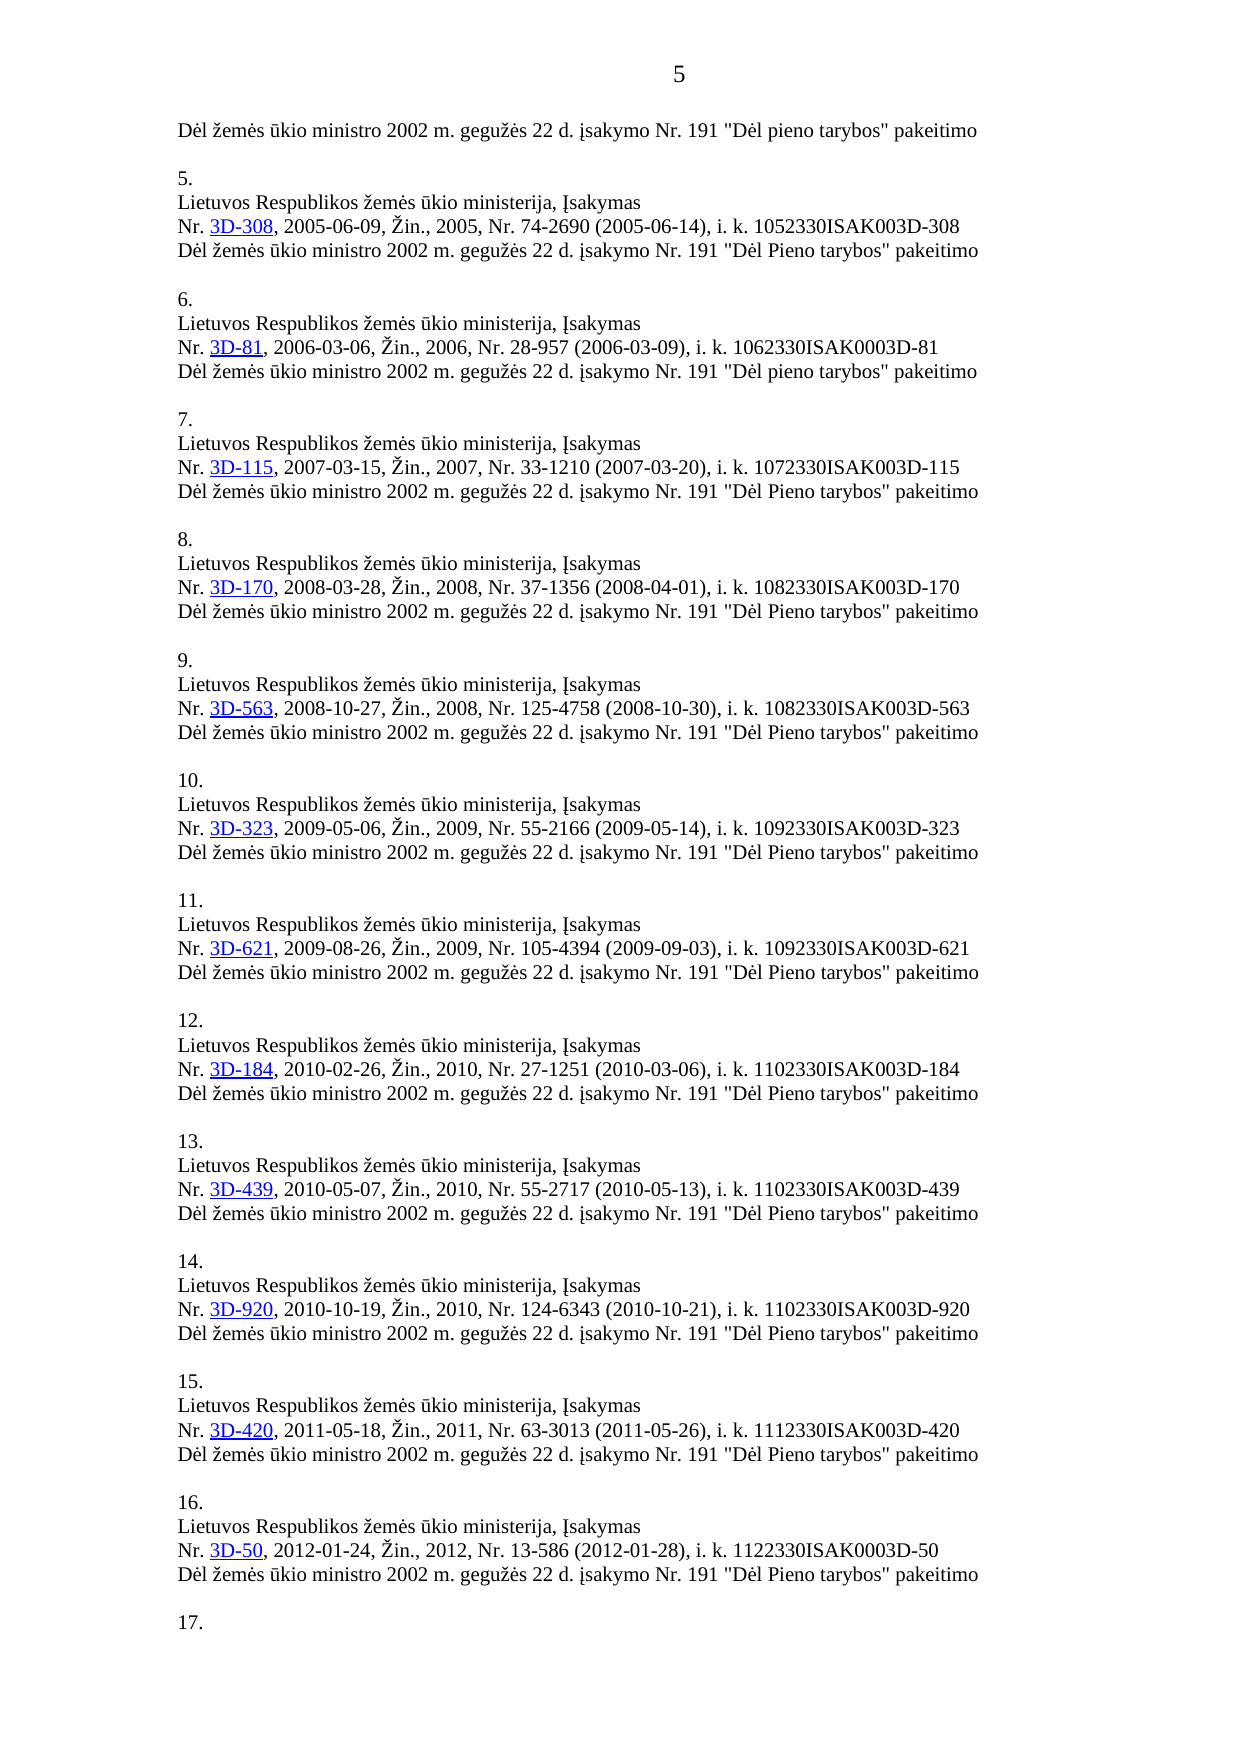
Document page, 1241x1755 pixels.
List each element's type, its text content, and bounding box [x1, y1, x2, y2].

text 8. [177, 527, 1181, 551]
text Lietuvos Respublikos žemės ūkio ministerija, Įsakymas [177, 311, 1181, 335]
text Dėl žemės ūkio ministro 2002 m. gegužės 22 d. įsakymo Nr. 191 "Dėl pieno tarybos" pakeitimo [177, 118, 1181, 142]
text 11. [177, 888, 1181, 912]
text Lietuvos Respublikos žemės ūkio ministerija, Įsakymas [177, 912, 1181, 936]
text Nr. 3D-115, 2007-03-15, Žin., 2007, Nr. 33-1210 (2007-03-20), i. k. 1072330ISAK003D-115 [177, 455, 1181, 479]
text Dėl žemės ūkio ministro 2002 m. gegužės 22 d. įsakymo Nr. 191 "Dėl Pieno tarybos" pakeitimo [177, 599, 1181, 623]
text Nr. 3D-420, 2011-05-18, Žin., 2011, Nr. 63-3013 (2011-05-26), i. k. 1112330ISAK003D-420 [177, 1417, 1181, 1442]
text Nr. 3D-920, 2010-10-19, Žin., 2010, Nr. 124-6343 (2010-10-21), i. k. 1102330ISAK003D-920 [177, 1297, 1181, 1321]
text 15. [177, 1369, 1181, 1393]
text Nr. 3D-621, 2009-08-26, Žin., 2009, Nr. 105-4394 (2009-09-03), i. k. 1092330ISAK003D-621 [177, 936, 1181, 960]
text 5. [177, 166, 1181, 190]
text Dėl žemės ūkio ministro 2002 m. gegužės 22 d. įsakymo Nr. 191 "Dėl Pieno tarybos" pakeitimo [177, 1081, 1181, 1105]
text 17. [177, 1610, 1181, 1634]
text Dėl žemės ūkio ministro 2002 m. gegužės 22 d. įsakymo Nr. 191 "Dėl Pieno tarybos" pakeitimo [177, 720, 1181, 744]
text Lietuvos Respublikos žemės ūkio ministerija, Įsakymas [177, 672, 1181, 696]
text Dėl žemės ūkio ministro 2002 m. gegužės 22 d. įsakymo Nr. 191 "Dėl Pieno tarybos" pakeitimo [177, 1442, 1181, 1466]
text Nr. 3D-563, 2008-10-27, Žin., 2008, Nr. 125-4758 (2008-10-30), i. k. 1082330ISAK003D-563 [177, 696, 1181, 720]
text Lietuvos Respublikos žemės ūkio ministerija, Įsakymas [177, 190, 1181, 214]
text 9. [177, 647, 1181, 672]
text Dėl žemės ūkio ministro 2002 m. gegužės 22 d. įsakymo Nr. 191 "Dėl Pieno tarybos" pakeitimo [177, 960, 1181, 984]
text Dėl žemės ūkio ministro 2002 m. gegužės 22 d. įsakymo Nr. 191 "Dėl Pieno tarybos" pakeitimo [177, 479, 1181, 503]
text Nr. 3D-170, 2008-03-28, Žin., 2008, Nr. 37-1356 (2008-04-01), i. k. 1082330ISAK003D-170 [177, 575, 1181, 599]
text Dėl žemės ūkio ministro 2002 m. gegužės 22 d. įsakymo Nr. 191 "Dėl Pieno tarybos" pakeitimo [177, 840, 1181, 864]
text Nr. 3D-81, 2006-03-06, Žin., 2006, Nr. 28-957 (2006-03-09), i. k. 1062330ISAK0003D-81 [177, 335, 1181, 359]
text Lietuvos Respublikos žemės ūkio ministerija, Įsakymas [177, 551, 1181, 575]
text Lietuvos Respublikos žemės ūkio ministerija, Įsakymas [177, 1032, 1181, 1057]
text Lietuvos Respublikos žemės ūkio ministerija, Įsakymas [177, 431, 1181, 455]
text Nr. 3D-439, 2010-05-07, Žin., 2010, Nr. 55-2717 (2010-05-13), i. k. 1102330ISAK003D-439 [177, 1177, 1181, 1201]
text 13. [177, 1129, 1181, 1153]
text Lietuvos Respublikos žemės ūkio ministerija, Įsakymas [177, 1393, 1181, 1417]
text Dėl žemės ūkio ministro 2002 m. gegužės 22 d. įsakymo Nr. 191 "Dėl pieno tarybos" pakeitimo [177, 359, 1181, 383]
text Nr. 3D-184, 2010-02-26, Žin., 2010, Nr. 27-1251 (2010-03-06), i. k. 1102330ISAK003D-184 [177, 1057, 1181, 1081]
text Dėl žemės ūkio ministro 2002 m. gegužės 22 d. įsakymo Nr. 191 "Dėl Pieno tarybos" pakeitimo [177, 238, 1181, 262]
text 12. [177, 1008, 1181, 1032]
text Nr. 3D-323, 2009-05-06, Žin., 2009, Nr. 55-2166 (2009-05-14), i. k. 1092330ISAK003D-323 [177, 816, 1181, 840]
text 14. [177, 1249, 1181, 1273]
text Dėl žemės ūkio ministro 2002 m. gegužės 22 d. įsakymo Nr. 191 "Dėl Pieno tarybos" pakeitimo [177, 1321, 1181, 1345]
text Dėl žemės ūkio ministro 2002 m. gegužės 22 d. įsakymo Nr. 191 "Dėl Pieno tarybos" pakeitimo [177, 1201, 1181, 1225]
text Lietuvos Respublikos žemės ūkio ministerija, Įsakymas [177, 1153, 1181, 1177]
text 10. [177, 768, 1181, 792]
text Nr. 3D-308, 2005-06-09, Žin., 2005, Nr. 74-2690 (2005-06-14), i. k. 1052330ISAK003D-308 [177, 214, 1181, 238]
text 16. [177, 1490, 1181, 1514]
text Lietuvos Respublikos žemės ūkio ministerija, Įsakymas [177, 1273, 1181, 1297]
text Dėl žemės ūkio ministro 2002 m. gegužės 22 d. įsakymo Nr. 191 "Dėl Pieno tarybos" pakeitimo [177, 1562, 1181, 1586]
text 6. [177, 287, 1181, 311]
text Lietuvos Respublikos žemės ūkio ministerija, Įsakymas [177, 1514, 1181, 1538]
text Lietuvos Respublikos žemės ūkio ministerija, Įsakymas [177, 792, 1181, 816]
text Nr. 3D-50, 2012-01-24, Žin., 2012, Nr. 13-586 (2012-01-28), i. k. 1122330ISAK0003D-50 [177, 1538, 1181, 1562]
text 7. [177, 407, 1181, 431]
